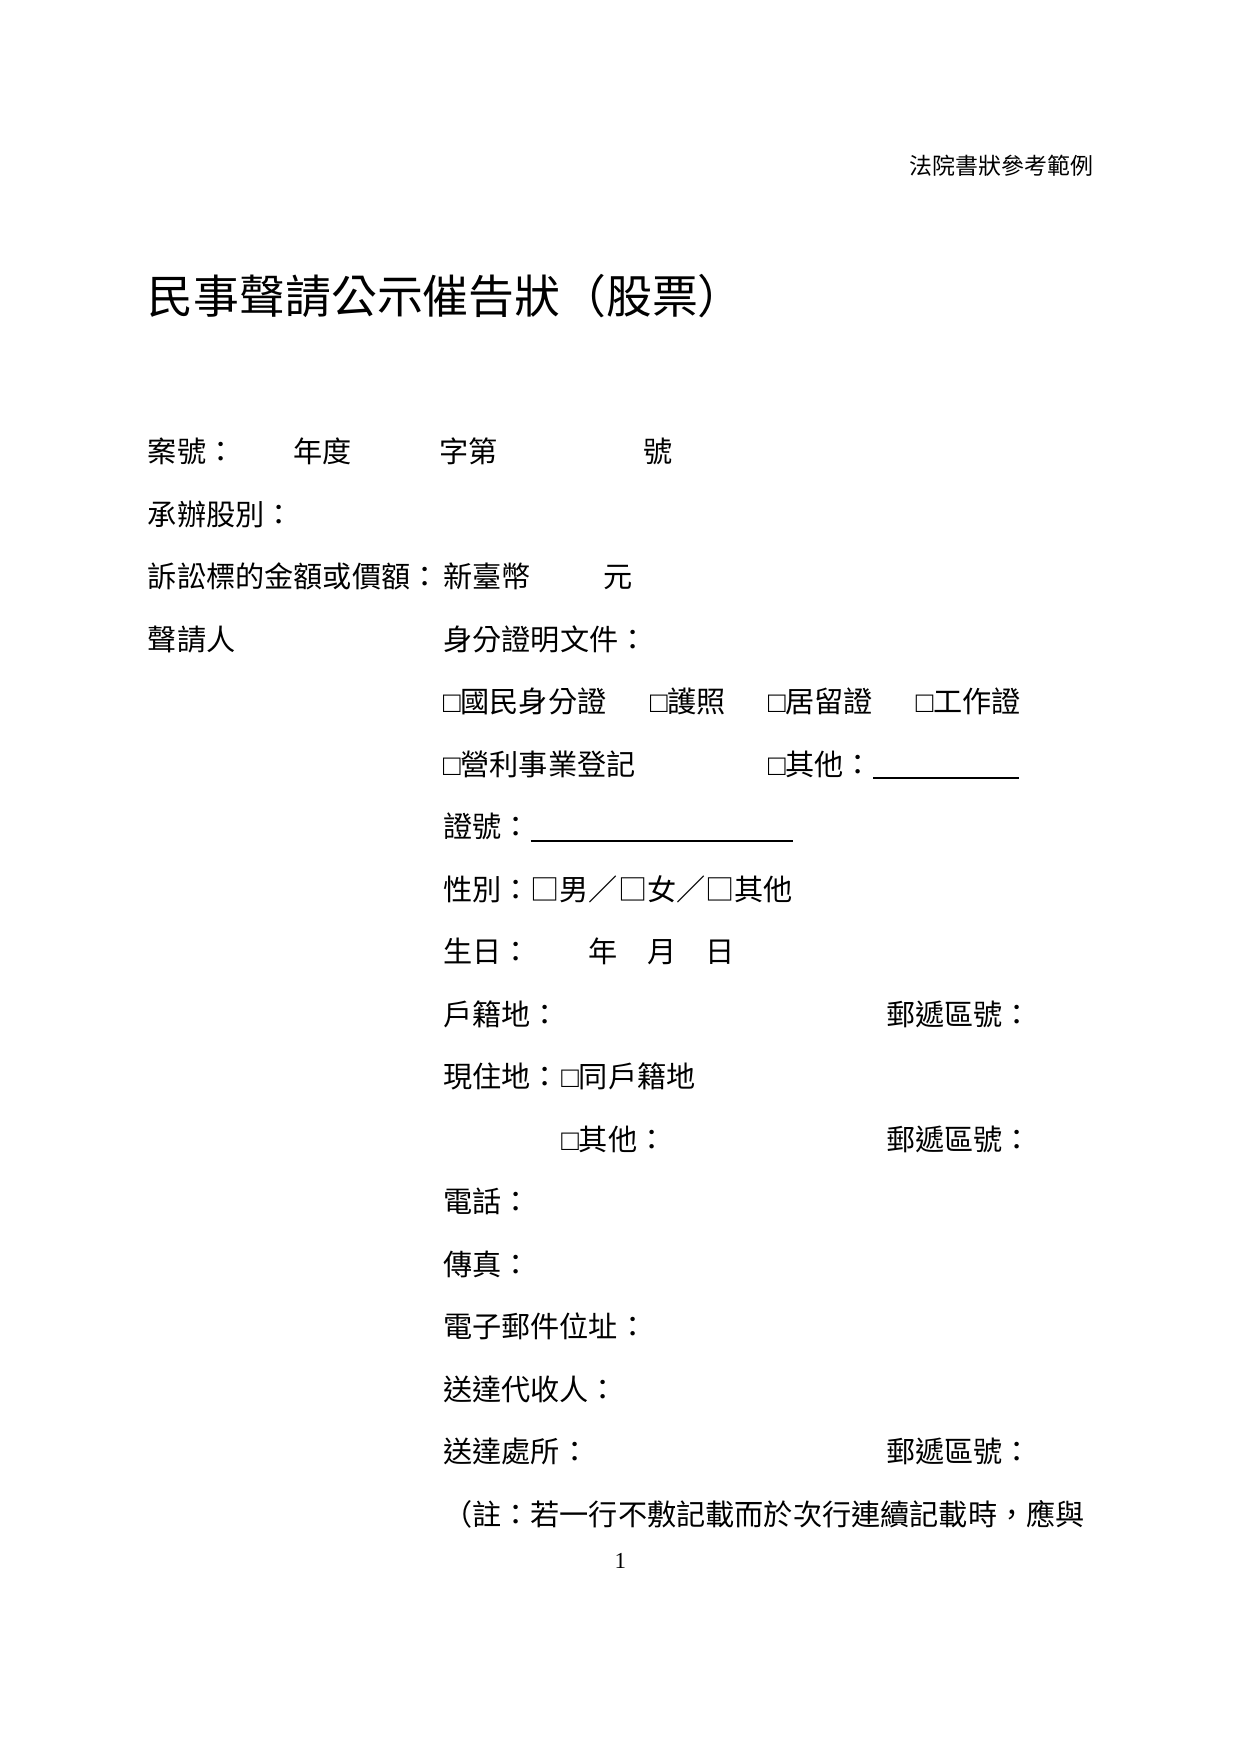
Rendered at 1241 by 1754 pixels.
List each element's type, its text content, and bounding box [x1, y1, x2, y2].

text 生日： 年 月 日 [443, 908, 1092, 971]
text 現住地： □同戶籍地 [443, 1033, 1092, 1096]
text □國民身分證 □護照 □居留證 □工作證 [443, 658, 1092, 721]
text □其他： 郵遞區號： [443, 1096, 1092, 1158]
text 傳真： [443, 1221, 1092, 1283]
text 民事聲請公示催告狀（股票） [148, 221, 1092, 346]
text 電子郵件位址： [443, 1283, 1092, 1346]
text （註：若一行不敷記載而於次行連續記載時，應與 [443, 1471, 1092, 1533]
text 承辦股別： [148, 471, 1092, 533]
text 案號： 年度 字第 號 [148, 408, 1092, 471]
text 證號： [443, 783, 1092, 846]
text 性別：□男∕□女∕□其他 [443, 846, 1092, 908]
text 電話： [443, 1158, 1092, 1221]
text 訴訟標的金額或價額： 新臺幣 元 [148, 533, 1092, 596]
text □營利事業登記 □其他： [443, 721, 1092, 783]
text 戶籍地： 郵遞區號： [443, 971, 1092, 1033]
text 送達處所： 郵遞區號： [443, 1408, 1092, 1471]
text 聲請人 身分證明文件： [148, 596, 1092, 658]
text 送達代收人： [443, 1346, 1092, 1408]
